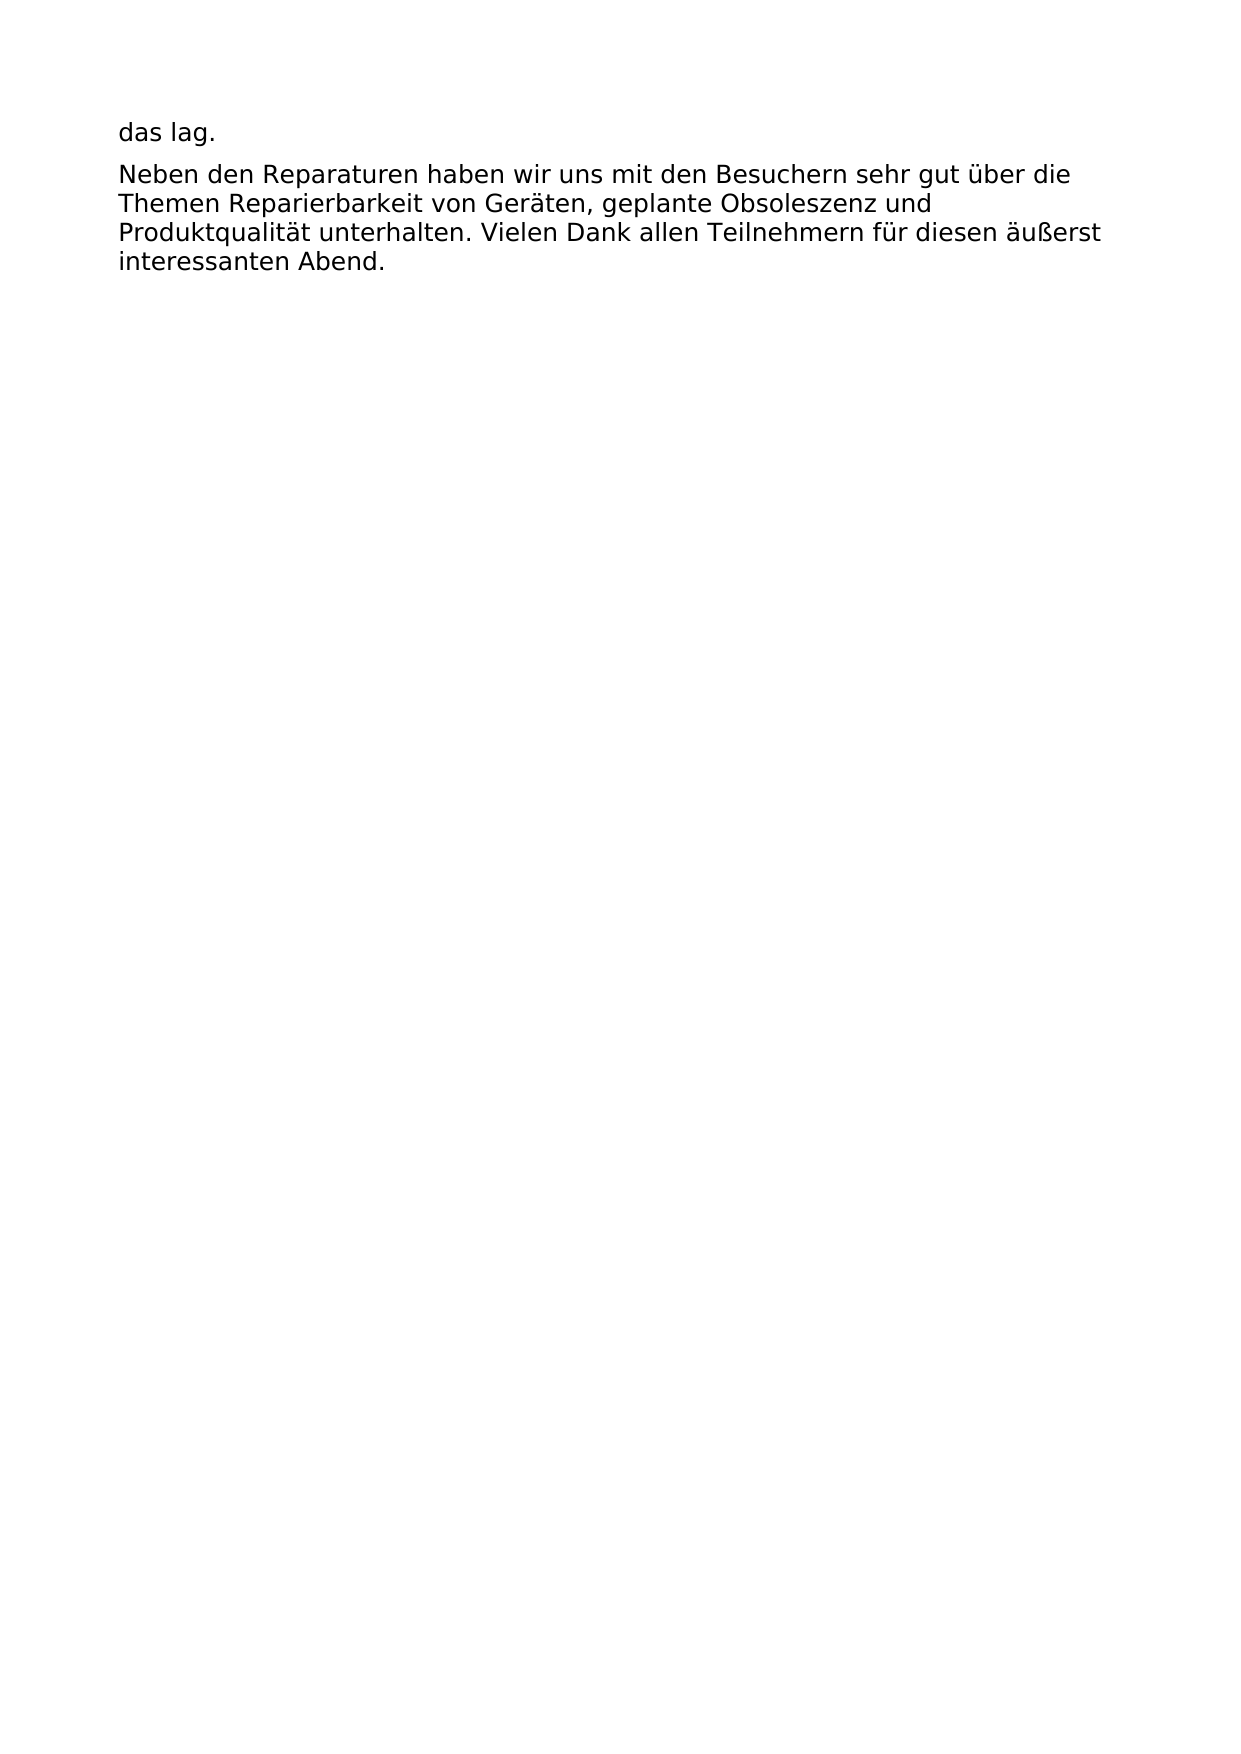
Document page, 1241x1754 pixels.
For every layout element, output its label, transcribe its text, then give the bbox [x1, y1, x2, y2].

text das lag. [118, 118, 1122, 147]
text Neben den Reparaturen haben wir uns mit den Besuchern sehr gut über die Themen Reparierbarkeit von Geräten, geplante Obsoleszenz und Produktqualität unterhalten. Vielen Dank allen Teilnehmern für diesen äußerst interessanten Abend. [118, 160, 1122, 276]
